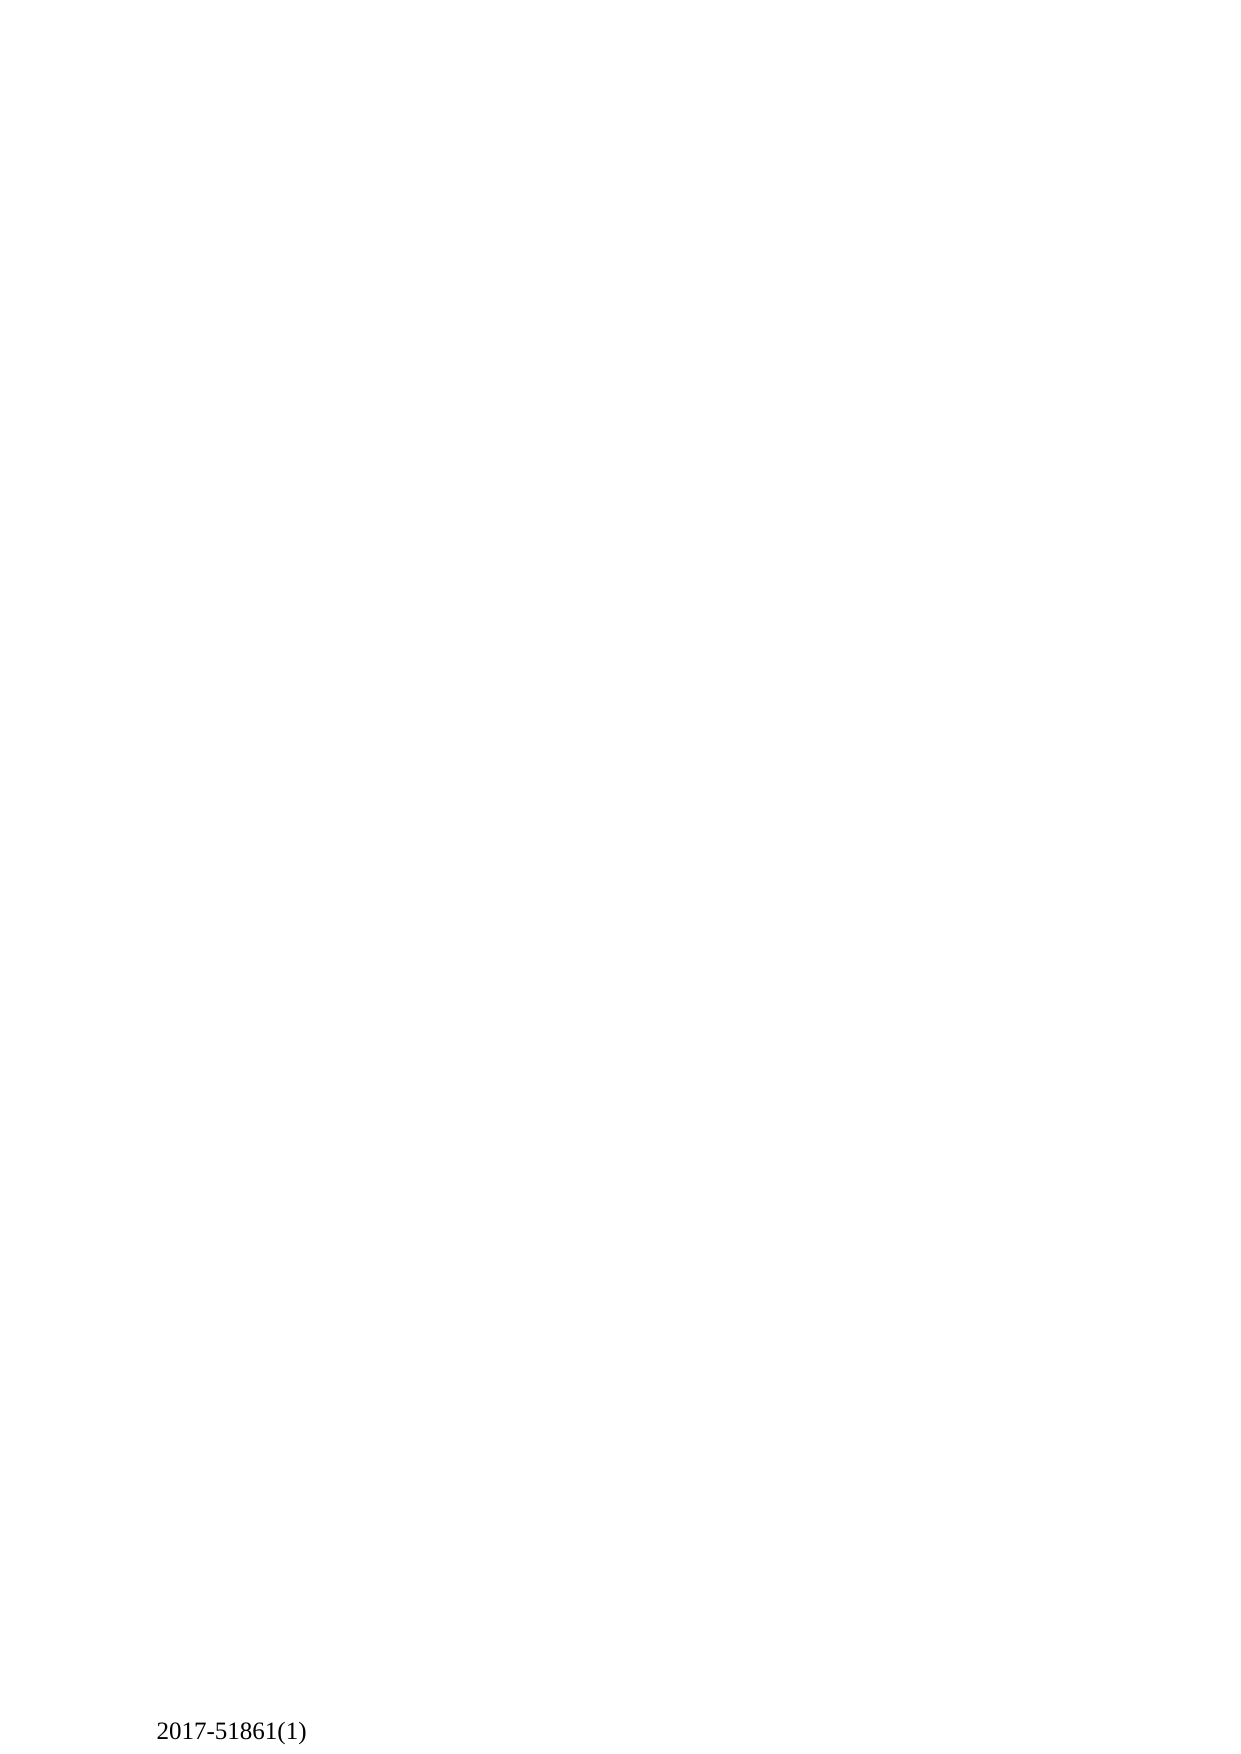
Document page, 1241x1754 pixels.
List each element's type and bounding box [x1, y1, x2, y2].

table_cell [832, 118, 1182, 1035]
table_cell [118, 118, 352, 1035]
table_cell [353, 118, 832, 1035]
